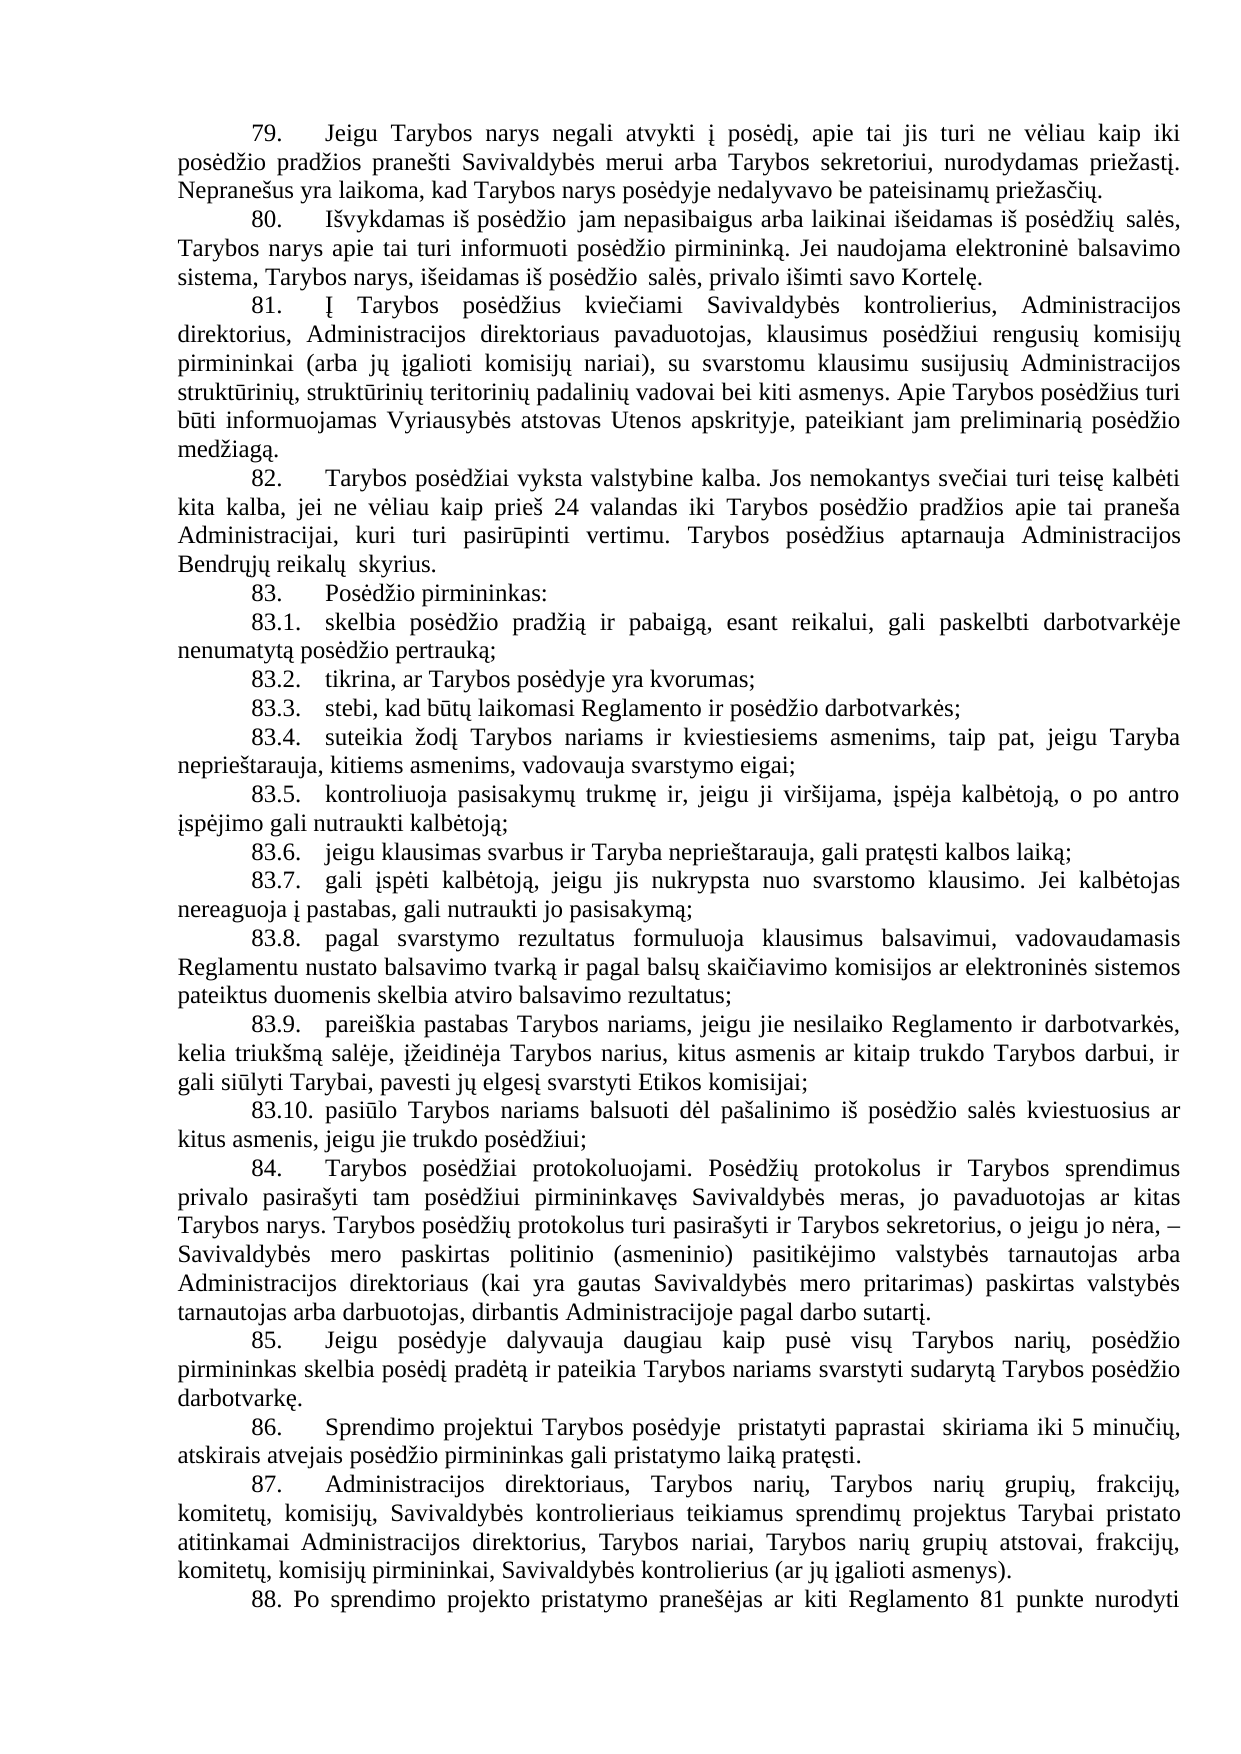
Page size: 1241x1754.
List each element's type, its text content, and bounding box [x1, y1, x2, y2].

text 83.2. tikrina, ar Tarybos posėdyje yra kvorumas; [177, 664, 1181, 693]
text 79. Jeigu Tarybos narys negali atvykti į posėdį, apie tai jis turi ne vėliau kaip iki posėdžio pradžios pranešti Savivaldybės merui arba Tarybos sekretoriui, nurodydamas priežastį. Nepranešus yra laikoma, kad Tarybos narys posėdyje nedalyvavo be pateisinamų priežasčių. [177, 118, 1181, 204]
text 83.4. suteikia žodį Tarybos nariams ir kviestiesiems asmenims, taip pat, jeigu Taryba neprieštarauja, kitiems asmenims, vadovauja svarstymo eigai; [177, 722, 1181, 779]
text 83.6. jeigu klausimas svarbus ir Taryba neprieštarauja, gali pratęsti kalbos laiką; [177, 837, 1181, 866]
text 84. Tarybos posėdžiai protokoluojami. Posėdžių protokolus ir Tarybos sprendimus privalo pasirašyti tam posėdžiui pirmininkavęs Savivaldybės meras, jo pavaduotojas ar kitas Tarybos narys. Tarybos posėdžių protokolus turi pasirašyti ir Tarybos sekretorius, o jeigu jo nėra, – Savivaldybės mero paskirtas politinio (asmeninio) pasitikėjimo valstybės tarnautojas arba Administracijos direktoriaus (kai yra gautas Savivaldybės mero pritarimas) paskirtas valstybės tarnautojas arba darbuotojas, dirbantis Administracijoje pagal darbo sutartį. [177, 1153, 1181, 1326]
text 83.10. pasiūlo Tarybos nariams balsuoti dėl pašalinimo iš posėdžio salės kviestuosius ar kitus asmenis, jeigu jie trukdo posėdžiui; [177, 1096, 1181, 1153]
text 83.7. gali įspėti kalbėtoją, jeigu jis nukrypsta nuo svarstomo klausimo. Jei kalbėtojas nereaguoja į pastabas, gali nutraukti jo pasisakymą; [177, 866, 1181, 923]
text 82. Tarybos posėdžiai vyksta valstybine kalba. Jos nemokantys svečiai turi teisę kalbėti kita kalba, jei ne vėliau kaip prieš 24 valandas iki Tarybos posėdžio pradžios apie tai praneša Administracijai, kuri turi pasirūpinti vertimu. Tarybos posėdžius aptarnauja Administracijos Bendrųjų reikalų skyrius. [177, 463, 1181, 578]
text 83.3. stebi, kad būtų laikomasi Reglamento ir posėdžio darbotvarkės; [177, 693, 1181, 722]
text 83.5. kontroliuoja pasisakymų trukmę ir, jeigu ji viršijama, įspėja kalbėtoją, o po antro įspėjimo gali nutraukti kalbėtoją; [177, 779, 1181, 837]
text 81. Į Tarybos posėdžius kviečiami Savivaldybės kontrolierius, Administracijos direktorius, Administracijos direktoriaus pavaduotojas, klausimus posėdžiui rengusių komisijų pirmininkai (arba jų įgalioti komisijų nariai), su svarstomu klausimu susijusių Administracijos struktūrinių, struktūrinių teritorinių padalinių vadovai bei kiti asmenys. Apie Tarybos posėdžius turi būti informuojamas Vyriausybės atstovas Utenos apskrityje, pateikiant jam preliminarią posėdžio medžiagą. [177, 291, 1181, 463]
text 80. Išvykdamas iš posėdžio jam nepasibaigus arba laikinai išeidamas iš posėdžių salės, Tarybos narys apie tai turi informuoti posėdžio pirmininką. Jei naudojama elektroninė balsavimo sistema, Tarybos narys, išeidamas iš posėdžio salės, privalo išimti savo Kortelę. [177, 204, 1181, 291]
text 85. Jeigu posėdyje dalyvauja daugiau kaip pusė visų Tarybos narių, posėdžio pirmininkas skelbia posėdį pradėtą ir pateikia Tarybos nariams svarstyti sudarytą Tarybos posėdžio darbotvarkę. [177, 1326, 1181, 1412]
text 83. Posėdžio pirmininkas: [177, 578, 1181, 607]
text 83.9. pareiškia pastabas Tarybos nariams, jeigu jie nesilaiko Reglamento ir darbotvarkės, kelia triukšmą salėje, įžeidinėja Tarybos narius, kitus asmenis ar kitaip trukdo Tarybos darbui, ir gali siūlyti Tarybai, pavesti jų elgesį svarstyti Etikos komisijai; [177, 1009, 1181, 1096]
text 83.1. skelbia posėdžio pradžią ir pabaigą, esant reikalui, gali paskelbti darbotvarkėje nenumatytą posėdžio pertrauką; [177, 607, 1181, 664]
text 87. Administracijos direktoriaus, Tarybos narių, Tarybos narių grupių, frakcijų, komitetų, komisijų, Savivaldybės kontrolieriaus teikiamus sprendimų projektus Tarybai pristato atitinkamai Administracijos direktorius, Tarybos nariai, Tarybos narių grupių atstovai, frakcijų, komitetų, komisijų pirmininkai, Savivaldybės kontrolierius (ar jų įgalioti asmenys). [177, 1469, 1181, 1584]
text 86. Sprendimo projektui Tarybos posėdyje pristatyti paprastai skiriama iki 5 minučių, atskirais atvejais posėdžio pirmininkas gali pristatymo laiką pratęsti. [177, 1412, 1181, 1469]
text 83.8. pagal svarstymo rezultatus formuluoja klausimus balsavimui, vadovaudamasis Reglamentu nustato balsavimo tvarką ir pagal balsų skaičiavimo komisijos ar elektroninės sistemos pateiktus duomenis skelbia atviro balsavimo rezultatus; [177, 923, 1181, 1009]
text 88. Po sprendimo projekto pristatymo pranešėjas ar kiti Reglamento 81 punkte nurodyti [177, 1584, 1181, 1613]
